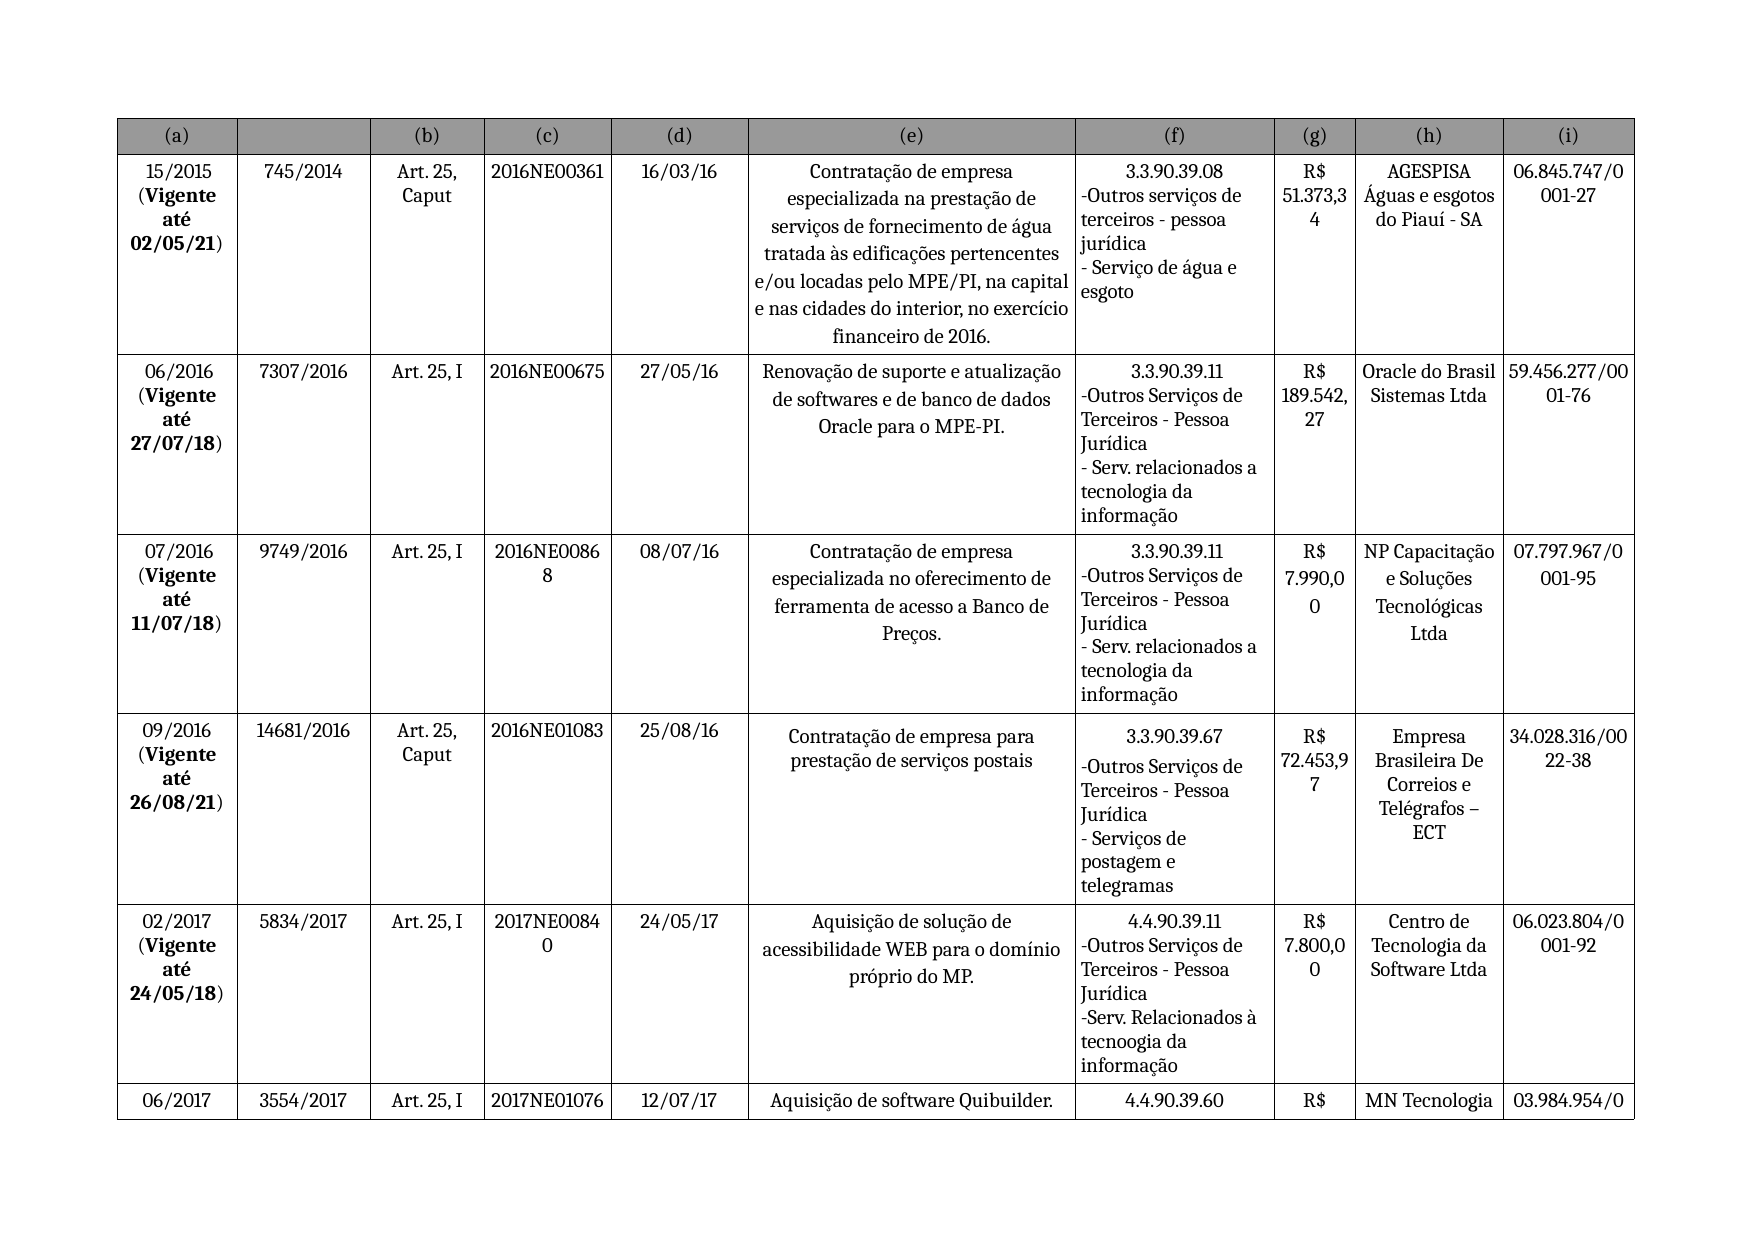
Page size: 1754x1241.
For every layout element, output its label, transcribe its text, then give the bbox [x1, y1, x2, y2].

table_cell (d) [612, 119, 748, 154]
table_cell (e) [749, 119, 1075, 154]
table_cell MN Tecnologia [1356, 1084, 1503, 1119]
table_cell 12/07/17 [612, 1084, 748, 1119]
table_cell 3554/2017 [238, 1084, 370, 1119]
table_cell 08/07/16 [612, 535, 748, 713]
table_cell [238, 119, 370, 154]
table_cell 09/2016 (Vigente até 26/08/21) [118, 714, 237, 904]
table_cell AGESPISA Águas e esgotos do Piauí - SA [1356, 155, 1503, 354]
table_cell 34.028.316/0022-38 [1504, 714, 1634, 904]
table_cell 14681/2016 [238, 714, 370, 904]
table_cell 2017NE01076 [485, 1084, 611, 1119]
table_cell NP Capacitação e Soluções Tecnológicas Ltda [1356, 535, 1503, 713]
table_cell (a) [118, 119, 237, 154]
table_cell Renovação de suporte e atualização de softwares e de banco de dados Oracle para o MPE-PI. [749, 355, 1075, 533]
table_cell 59.456.277/0001-76 [1504, 355, 1634, 533]
table_cell 2016NE00361 [485, 155, 611, 354]
table_cell (g) [1275, 119, 1355, 154]
table_cell Art. 25, I [371, 535, 484, 713]
table_cell 07.797.967/0001-95 [1504, 535, 1634, 713]
table_cell (i) [1504, 119, 1634, 154]
table_cell R$ 7.990,00 [1275, 535, 1355, 713]
table_cell 15/2015 (Vigente até 02/05/21) [118, 155, 237, 354]
table_cell 02/2017 (Vigente até 24/05/18) [118, 905, 237, 1083]
table_cell 06.023.804/0001-92 [1504, 905, 1634, 1083]
table_cell 06/2016 (Vigente até 27/07/18) [118, 355, 237, 533]
table_cell 07/2016 (Vigente até 11/07/18) [118, 535, 237, 713]
table_cell 3.3.90.39.08 -Outros serviços de terceiros - pessoa jurídica - Serviço de água e esgoto [1076, 155, 1274, 354]
table_cell Art. 25, I [371, 1084, 484, 1119]
table_cell R$ 51.373,34 [1275, 155, 1355, 354]
table_cell 2017NE00840 [485, 905, 611, 1083]
table_cell Contratação de empresa especializada na prestação de serviços de fornecimento de água tratada às edificações pertencentes e/ou locadas pelo MPE/PI, na capital e nas cidades do interior, no exercício financeiro de 2016. [749, 155, 1075, 354]
table_cell Art. 25, I [371, 905, 484, 1083]
table_cell 3.3.90.39.67 -Outros Serviços de Terceiros - Pessoa Jurídica - Serviços de postagem e telegramas [1076, 714, 1274, 904]
table_cell Aquisição de solução de acessibilidade WEB para o domínio próprio do MP. [749, 905, 1075, 1083]
table_cell 2016NE00675 [485, 355, 611, 533]
table_cell 3.3.90.39.11 -Outros Serviços de Terceiros - Pessoa Jurídica - Serv. relacionados a tecnologia da informação [1076, 535, 1274, 713]
table_cell Art. 25, Caput [371, 155, 484, 354]
table_cell 5834/2017 [238, 905, 370, 1083]
table_cell Oracle do Brasil Sistemas Ltda [1356, 355, 1503, 533]
table_cell 4.4.90.39.60 [1076, 1084, 1274, 1119]
table_cell 2016NE01083 [485, 714, 611, 904]
table_cell 06/2017 [118, 1084, 237, 1119]
table_cell Aquisição de software Quibuilder. [749, 1084, 1075, 1119]
table_cell R$ 72.453,97 [1275, 714, 1355, 904]
table_cell Art. 25, I [371, 355, 484, 533]
table_cell Art. 25, Caput [371, 714, 484, 904]
table_cell R$ 7.800,00 [1275, 905, 1355, 1083]
table_cell Contratação de empresa especializada no oferecimento de ferramenta de acesso a Banco de Preços. [749, 535, 1075, 713]
table_cell 27/05/16 [612, 355, 748, 533]
table_cell 2016NE00868 [485, 535, 611, 713]
table_cell 3.3.90.39.11 -Outros Serviços de Terceiros - Pessoa Jurídica - Serv. relacionados a tecnologia da informação [1076, 355, 1274, 533]
table_cell 25/08/16 [612, 714, 748, 904]
table_cell (f) [1076, 119, 1274, 154]
table_cell R$ 189.542,27 [1275, 355, 1355, 533]
table_cell R$ [1275, 1084, 1355, 1119]
table_cell (c) [485, 119, 611, 154]
table_cell 9749/2016 [238, 535, 370, 713]
table_cell 16/03/16 [612, 155, 748, 354]
table_cell 03.984.954/0 [1504, 1084, 1634, 1119]
table_cell (h) [1356, 119, 1503, 154]
table_cell Contratação de empresa para prestação de serviços postais [749, 714, 1075, 904]
table_cell 745/2014 [238, 155, 370, 354]
table_cell 06.845.747/0001-27 [1504, 155, 1634, 354]
table_cell Centro de Tecnologia da Software Ltda [1356, 905, 1503, 1083]
table_cell Empresa Brasileira De Correios e Telégrafos – ECT [1356, 714, 1503, 904]
table_cell (b) [371, 119, 484, 154]
table_cell 24/05/17 [612, 905, 748, 1083]
table_cell 4.4.90.39.11 -Outros Serviços de Terceiros - Pessoa Jurídica -Serv. Relacionados à tecnoogia da informação [1076, 905, 1274, 1083]
table_cell 7307/2016 [238, 355, 370, 533]
